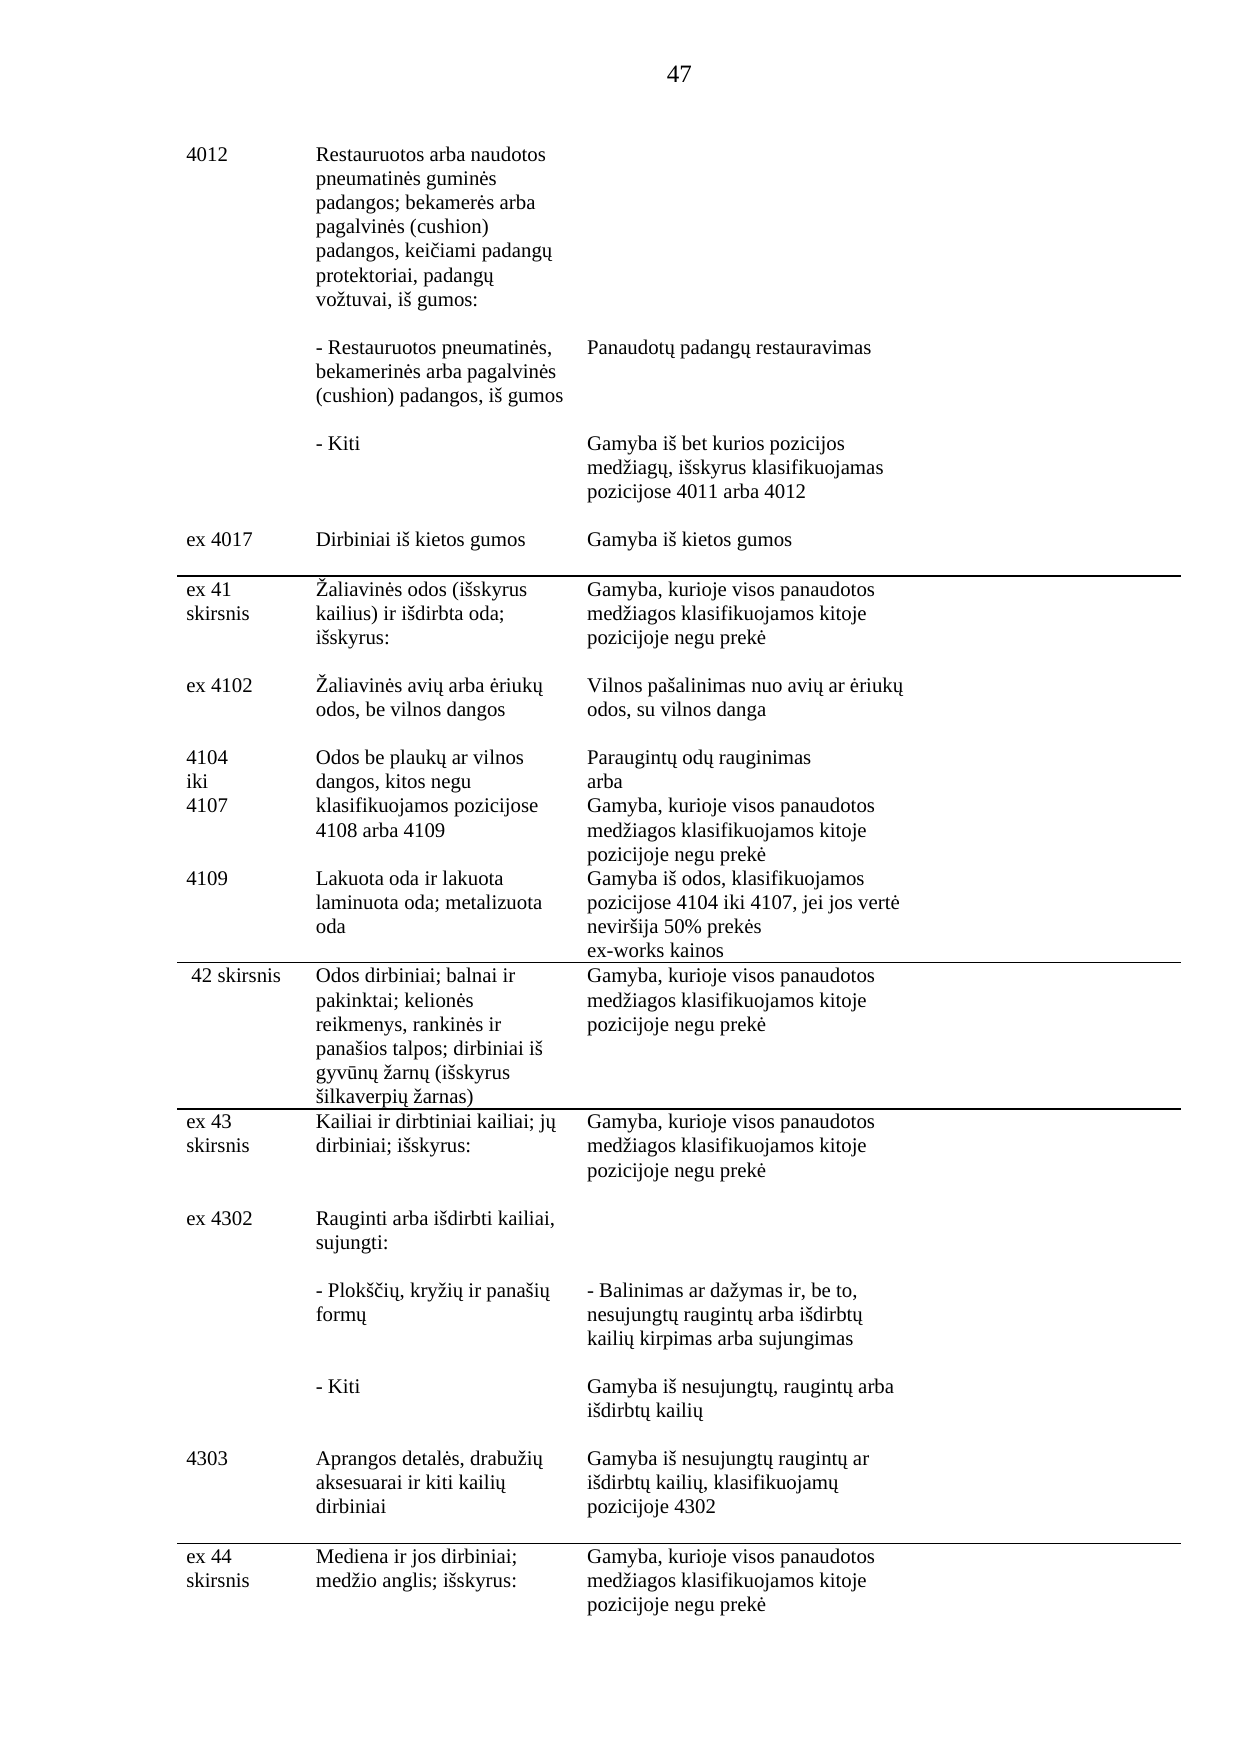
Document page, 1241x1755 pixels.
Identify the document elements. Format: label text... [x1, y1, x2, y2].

table_cell [923, 335, 1181, 431]
table_cell Gamyba, kurioje visos panaudotos medžiagos klasifikuojamos kitoje pozicijoje negu prekė [578, 1110, 923, 1206]
table_cell Kailiai ir dirbtiniai kailiai; jų dirbiniai; išskyrus: [307, 1110, 578, 1206]
table_cell Panaudotų padangų restauravimas [578, 335, 923, 431]
table_cell Rauginti arba išdirbti kailiai, sujungti: [307, 1206, 578, 1278]
table_cell [578, 142, 923, 335]
table_cell Gamyba iš nesujungtų raugintų ar išdirbtų kailių, klasifikuojamų pozicijoje 4302 [578, 1446, 923, 1542]
table_cell [923, 577, 1181, 673]
table_cell ex 43 skirsnis [177, 1110, 307, 1206]
table_cell - Balinimas ar dažymas ir, be to, nesujungtų raugintų arba išdirbtų kailių kirpimas arba sujungimas [578, 1278, 923, 1374]
table_cell [923, 963, 1181, 1108]
table_cell Lakuota oda ir lakuota laminuota oda; metalizuota oda [307, 866, 578, 962]
table_cell [923, 745, 1181, 866]
table_cell ex 4017 [177, 527, 307, 575]
table_cell 42 skirsnis [177, 963, 307, 1108]
table_cell - Kiti [307, 431, 578, 527]
table_cell - Kiti [307, 1374, 578, 1446]
table_cell [177, 1374, 307, 1446]
table_cell [923, 431, 1181, 527]
table_cell 4303 [177, 1446, 307, 1542]
table_cell [177, 335, 307, 431]
table_cell Gamyba iš bet kurios pozicijos medžiagų, išskyrus klasifikuojamas pozicijose 4011 arba 4012 [578, 431, 923, 527]
table_cell Gamyba iš nesujungtų, raugintų arba išdirbtų kailių [578, 1374, 923, 1446]
table_cell 4012 [177, 142, 307, 335]
table_cell [177, 431, 307, 527]
table_cell Aprangos detalės, drabužių aksesuarai ir kiti kailių dirbiniai [307, 1446, 578, 1542]
table_cell Gamyba, kurioje visos panaudotos medžiagos klasifikuojamos kitoje pozicijoje negu prekė [578, 577, 923, 673]
table_cell - Plokščių, kryžių ir panašių formų [307, 1278, 578, 1374]
table_cell [923, 1110, 1181, 1206]
table_cell [177, 118, 307, 142]
table_cell ex 44 skirsnis [177, 1544, 307, 1616]
table_cell [578, 1206, 923, 1278]
table_cell Gamyba, kurioje visos panaudotos medžiagos klasifikuojamos kitoje pozicijoje negu prekė [578, 1544, 923, 1616]
table_cell Restauruotos arba naudotos pneumatinės guminės padangos; bekamerės arba pagalvinės (cushion) padangos, keičiami padangų protektoriai, padangų vožtuvai, iš gumos: [307, 142, 578, 335]
table_cell 4104 iki 4107 [177, 745, 307, 866]
table_cell Odos dirbiniai; balnai ir pakinktai; kelionės reikmenys, rankinės ir panašios talpos; dirbiniai iš gyvūnų žarnų (išskyrus šilkaverpių žarnas) [307, 963, 578, 1108]
table_cell [923, 1374, 1181, 1446]
table_cell ex 4302 [177, 1206, 307, 1278]
table_cell ex 41 skirsnis [177, 577, 307, 673]
table_cell Gamyba iš kietos gumos [578, 527, 923, 575]
table_cell Paraugintų odų rauginimas arba Gamyba, kurioje visos panaudotos medžiagos klasifikuojamos kitoje pozicijoje negu prekė [578, 745, 923, 866]
table_cell [923, 142, 1181, 335]
table_cell [923, 1446, 1181, 1542]
table_cell ex 4102 [177, 673, 307, 745]
table_cell [923, 527, 1181, 575]
table_cell Mediena ir jos dirbiniai; medžio anglis; išskyrus: [307, 1544, 578, 1616]
table_cell [923, 866, 1181, 962]
table_cell [923, 1544, 1181, 1616]
table_cell [578, 118, 923, 142]
table_cell Žaliavinės avių arba ėriukų odos, be vilnos dangos [307, 673, 578, 745]
table_cell Vilnos pašalinimas nuo avių ar ėriukų odos, su vilnos danga [578, 673, 923, 745]
table_cell Gamyba, kurioje visos panaudotos medžiagos klasifikuojamos kitoje pozicijoje negu prekė [578, 963, 923, 1108]
table_cell - Restauruotos pneumatinės, bekamerinės arba pagalvinės (cushion) padangos, iš gumos [307, 335, 578, 431]
table_cell [923, 1278, 1181, 1374]
table_cell Žaliavinės odos (išskyrus kailius) ir išdirbta oda; išskyrus: [307, 577, 578, 673]
table_cell Gamyba iš odos, klasifikuojamos pozicijose 4104 iki 4107, jei jos vertė neviršija 50% prekės ex-works kainos [578, 866, 923, 962]
table_cell Dirbiniai iš kietos gumos [307, 527, 578, 575]
table_cell Odos be plaukų ar vilnos dangos, kitos negu klasifikuojamos pozicijose 4108 arba 4109 [307, 745, 578, 866]
table_cell [923, 118, 1181, 142]
table_cell [307, 118, 578, 142]
table_cell [177, 1278, 307, 1374]
table_cell [923, 1206, 1181, 1278]
table_cell 4109 [177, 866, 307, 962]
table_cell [923, 673, 1181, 745]
